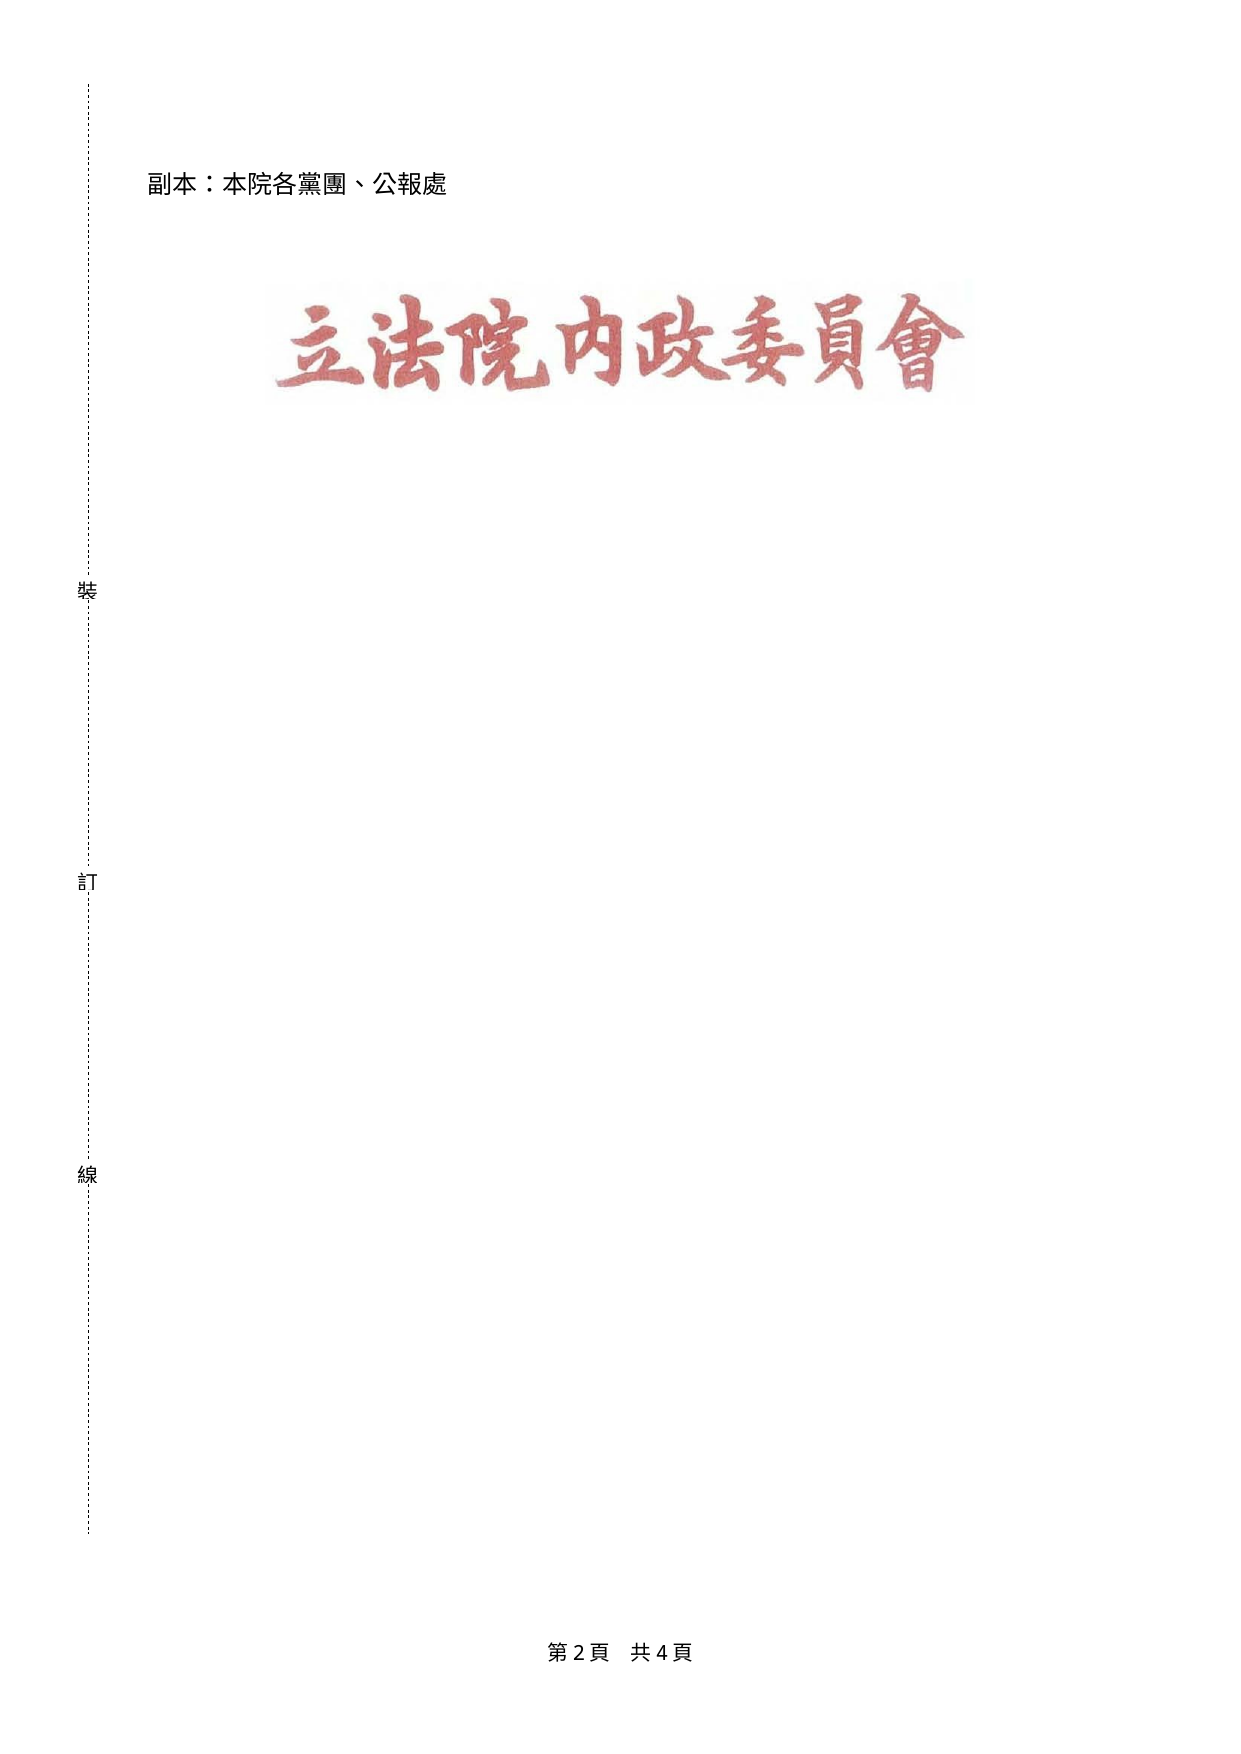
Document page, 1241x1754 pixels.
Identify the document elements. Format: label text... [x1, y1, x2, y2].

text 副本：本院各黨團、公報處 [148, 173, 1092, 198]
